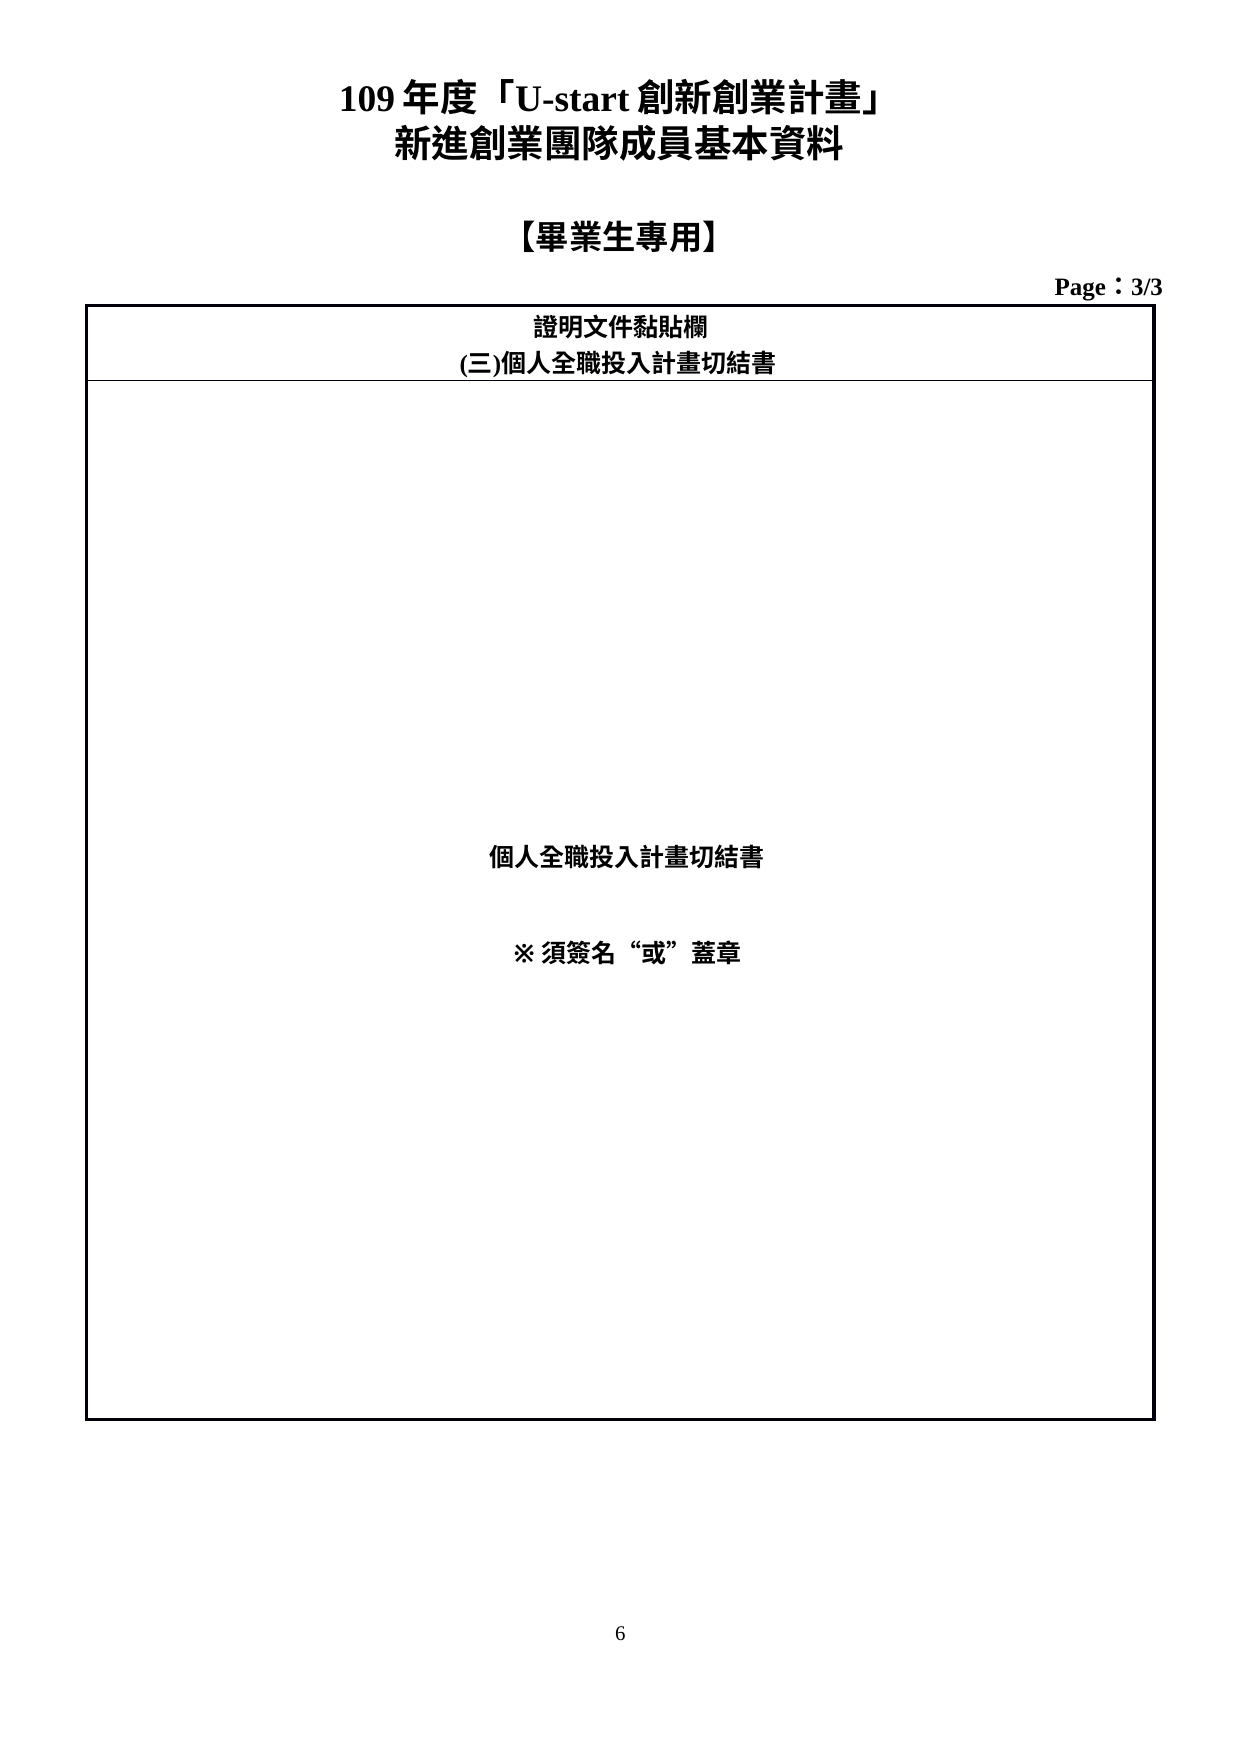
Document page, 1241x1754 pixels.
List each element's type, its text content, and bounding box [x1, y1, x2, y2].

text 109年度「U-start創新創業計畫」 [75, 75, 1163, 121]
text 新進創業團隊成員基本資料 [75, 121, 1163, 167]
table_header 證明文件黏貼欄 (三)個人全職投入計畫切結書 [88, 307, 1152, 380]
text Page：3/3 [75, 258, 1163, 304]
text 【畢業生專用】 [75, 212, 1163, 258]
table_cell 個人全職投入計畫切結書 ※ 須簽名“或”蓋章 [88, 381, 1152, 1418]
